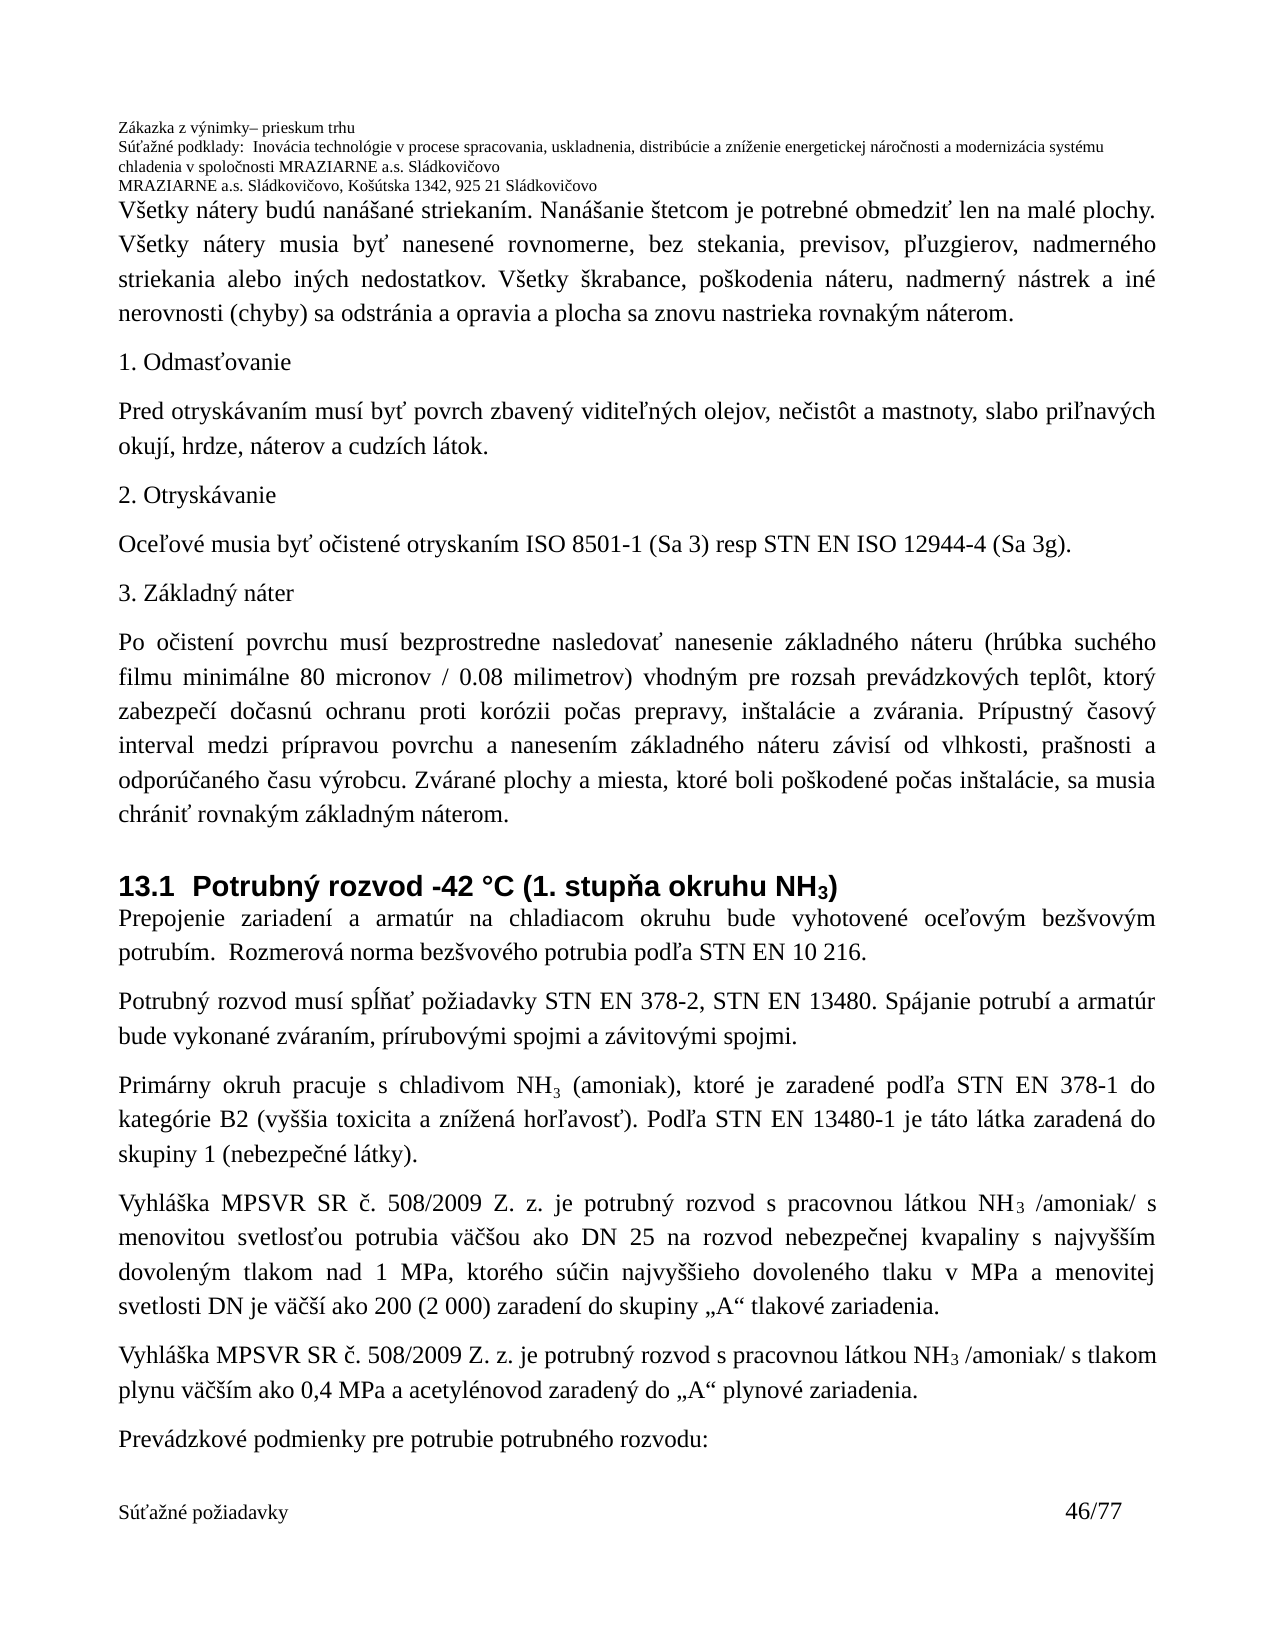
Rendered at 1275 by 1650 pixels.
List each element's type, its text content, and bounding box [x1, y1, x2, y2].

text 2. Otryskávanie [118, 480, 1157, 509]
text 1. Odmasťovanie [118, 347, 1157, 376]
text Všetky nátery budú nanášané striekaním. Nanášanie štetcom je potrebné obmedziť len na malé plochy. Všetky nátery musia byť nanesené rovnomerne, bez stekania, previsov, pľuzgierov, nadmerného striekania alebo iných nedostatkov. Všetky škrabance, poškodenia náteru, nadmerný nástrek a iné nerovnosti (chyby) sa odstránia a opravia a plocha sa znovu nastrieka rovnakým náterom. [118, 195, 1157, 327]
text Prevádzkové podmienky pre potrubie potrubného rozvodu: [118, 1424, 1157, 1453]
text Potrubný rozvod musí spĺňať požiadavky STN EN 378-2, STN EN 13480. Spájanie potrubí a armatúr bude vykonané zváraním, prírubovými spojmi a závitovými spojmi. [118, 986, 1157, 1050]
text Vyhláška MPSVR SR č. 508/2009 Z. z. je potrubný rozvod s pracovnou látkou NH3 /amoniak/ s menovitou svetlosťou potrubia väčšou ako DN 25 na rozvod nebezpečnej kvapaliny s najvyšším dovoleným tlakom nad 1 MPa, ktorého súčin najvyššieho dovoleného tlaku v MPa a menovitej svetlosti DN je väčší ako 200 (2 000) zaradení do skupiny „A“ tlakové zariadenia. [118, 1188, 1157, 1320]
text Oceľové musia byť očistené otryskaním ISO 8501-1 (Sa 3) resp STN EN ISO 12944-4 (Sa 3g). [118, 529, 1157, 558]
text Primárny okruh pracuje s chladivom NH₃ (amoniak), ktoré je zaradené podľa STN EN 378-1 do kategórie B2 (vyššia toxicita a znížená horľavosť). Podľa STN EN 13480-1 je táto látka zaradená do skupiny 1 (nebezpečné látky). [118, 1070, 1157, 1168]
text Prepojenie zariadení a armatúr na chladiacom okruhu bude vyhotovené oceľovým bezšvovým potrubím. Rozmerová norma bezšvového potrubia podľa STN EN 10 216. [118, 903, 1157, 966]
text Vyhláška MPSVR SR č. 508/2009 Z. z. je potrubný rozvod s pracovnou látkou NH3 /amoniak/ s tlakom plynu väčším ako 0,4 MPa a acetylénovod zaradený do „A“ plynové zariadenia. [118, 1341, 1157, 1404]
text Pred otryskávaním musí byť povrch zbavený viditeľných olejov, nečistôt a mastnoty, slabo priľnavých okují, hrdze, náterov a cudzích látok. [118, 396, 1157, 459]
text Po očistení povrchu musí bezprostredne nasledovať nanesenie základného náteru (hrúbka suchého filmu minimálne 80 micronov / 0.08 milimetrov) vhodným pre rozsah prevádzkových teplôt, ktorý zabezpečí dočasnú ochranu proti korózii počas prepravy, inštalácie a zvárania. Prípustný časový interval medzi prípravou povrchu a nanesením základného náteru závisí od vlhkosti, prašnosti a odporúčaného času výrobcu. Zvárané plochy a miesta, ktoré boli poškodené počas inštalácie, sa musia chrániť rovnakým základným náterom. [118, 627, 1157, 828]
subtitle Potrubný rozvod -42 °C (1. stupňa okruhu NH3) [118, 869, 1157, 903]
text 3. Základný náter [118, 578, 1157, 607]
